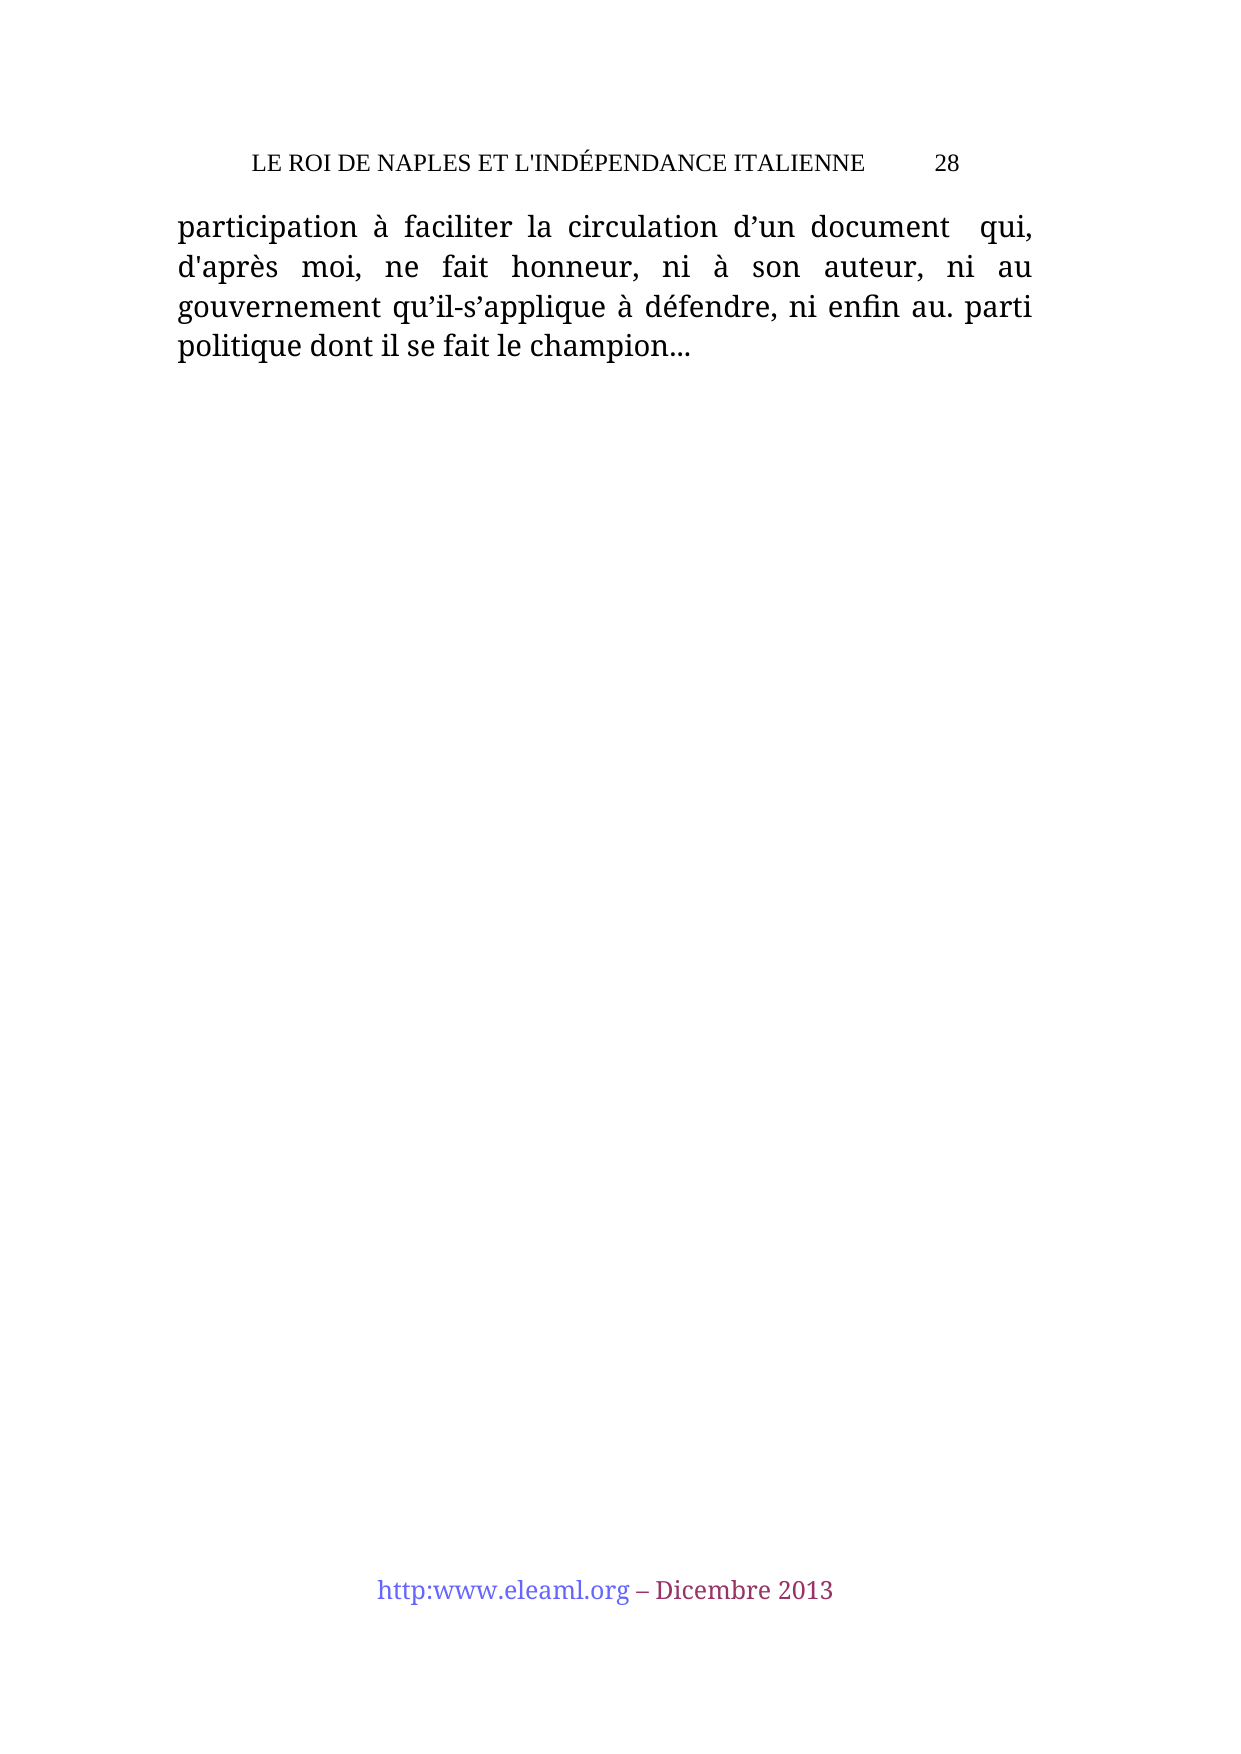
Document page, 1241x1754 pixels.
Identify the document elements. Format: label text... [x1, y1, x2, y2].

text participation à faciliter la circulation d’un document qui, d'après moi, ne fait honneur, ni à son auteur, ni au gouvernement qu’il-s’applique à défendre, ni enfin au. parti politique dont il se fait le champion... [177, 207, 1033, 365]
